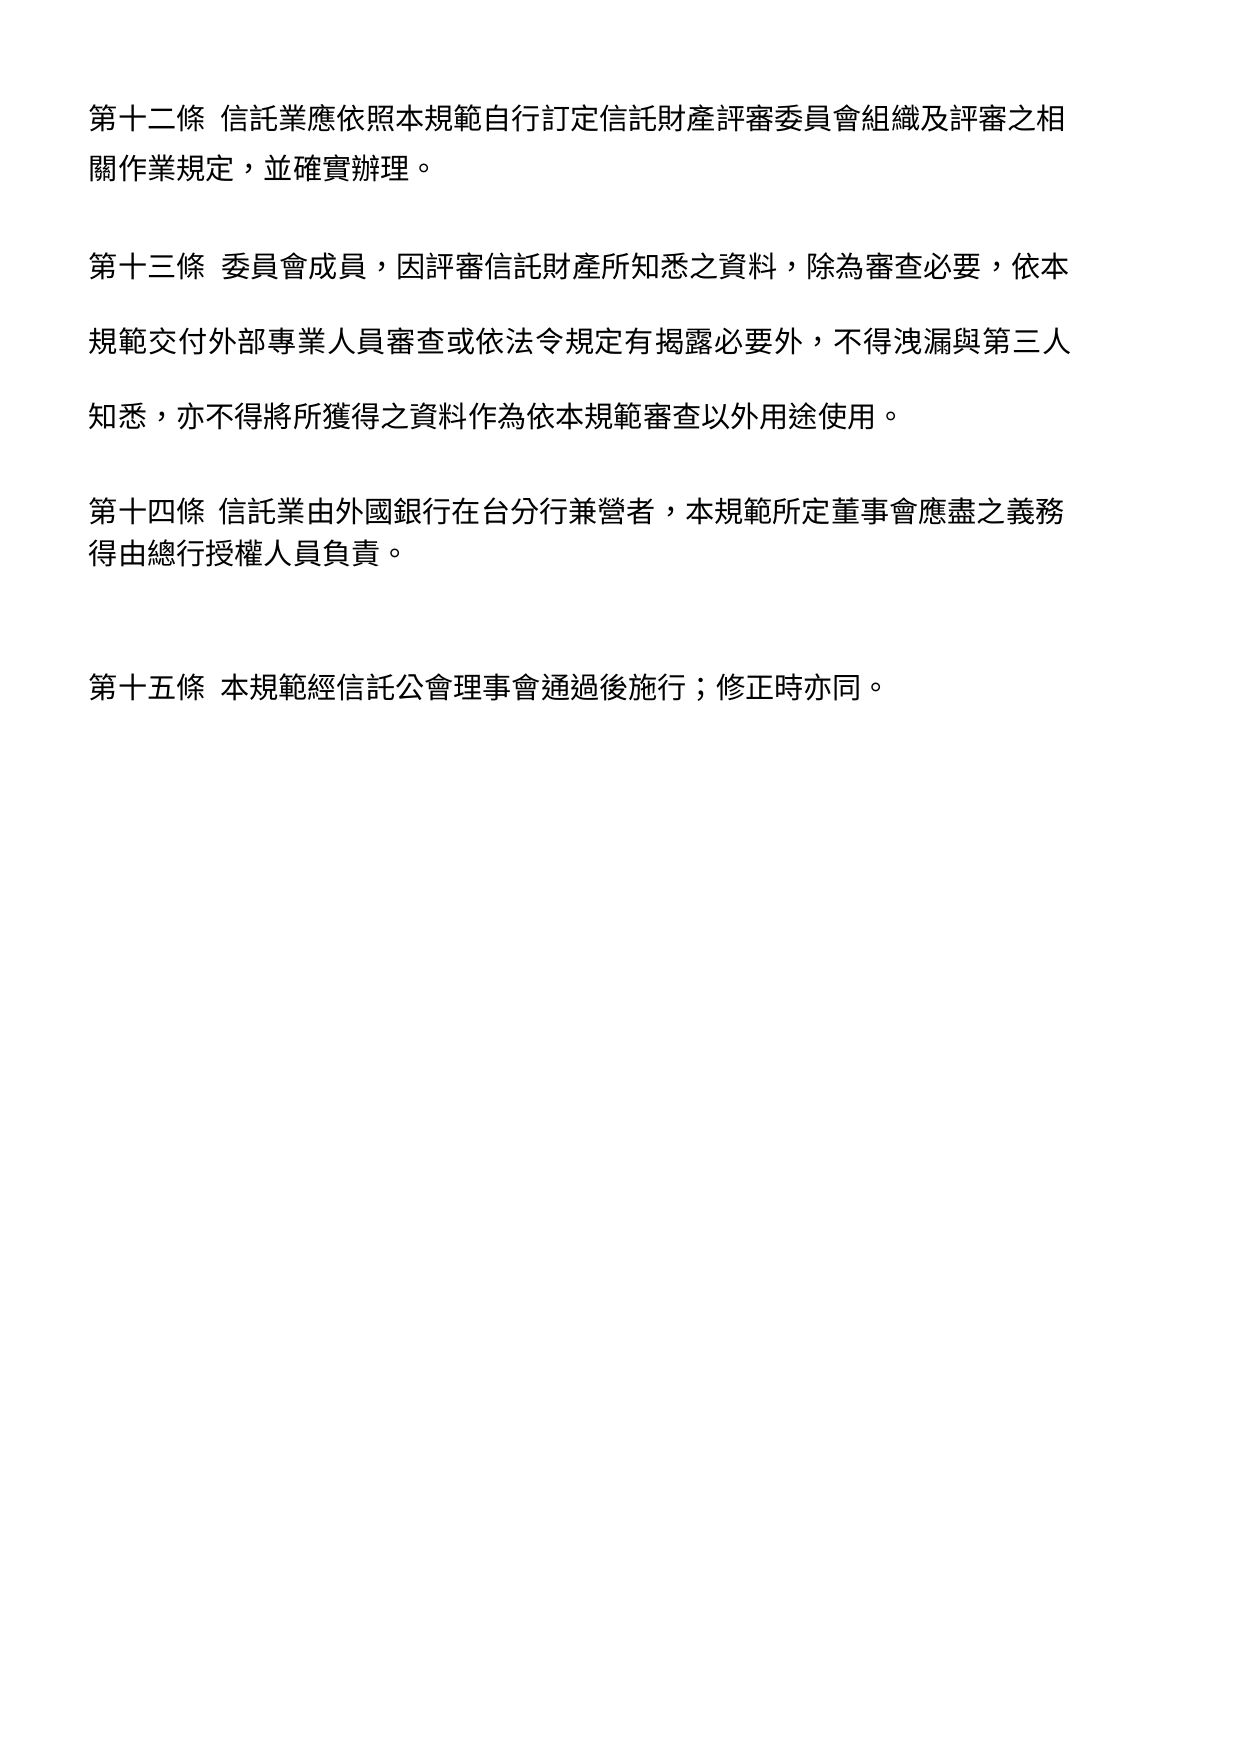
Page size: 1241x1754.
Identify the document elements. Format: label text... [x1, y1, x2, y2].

text 第十三條 委員會成員，因評審信託財產所知悉之資料，除為審查必要，依本規範交付外部專業人員審查或依法令規定有揭露必要外，不得洩漏與第三人知悉，亦不得將所獲得之資料作為依本規範審查以外用途使用。 [89, 227, 1072, 452]
text 第十四條 信託業由外國銀行在台分行兼營者，本規範所定董事會應盡之義務得由總行授權人員負責。 [89, 489, 1072, 573]
text 第十五條 本規範經信託公會理事會通過後施行；修正時亦同。 [89, 648, 1072, 723]
text 第十二條 信託業應依照本規範自行訂定信託財產評審委員會組織及評審之相關作業規定，並確實辦理。 [89, 89, 1072, 189]
